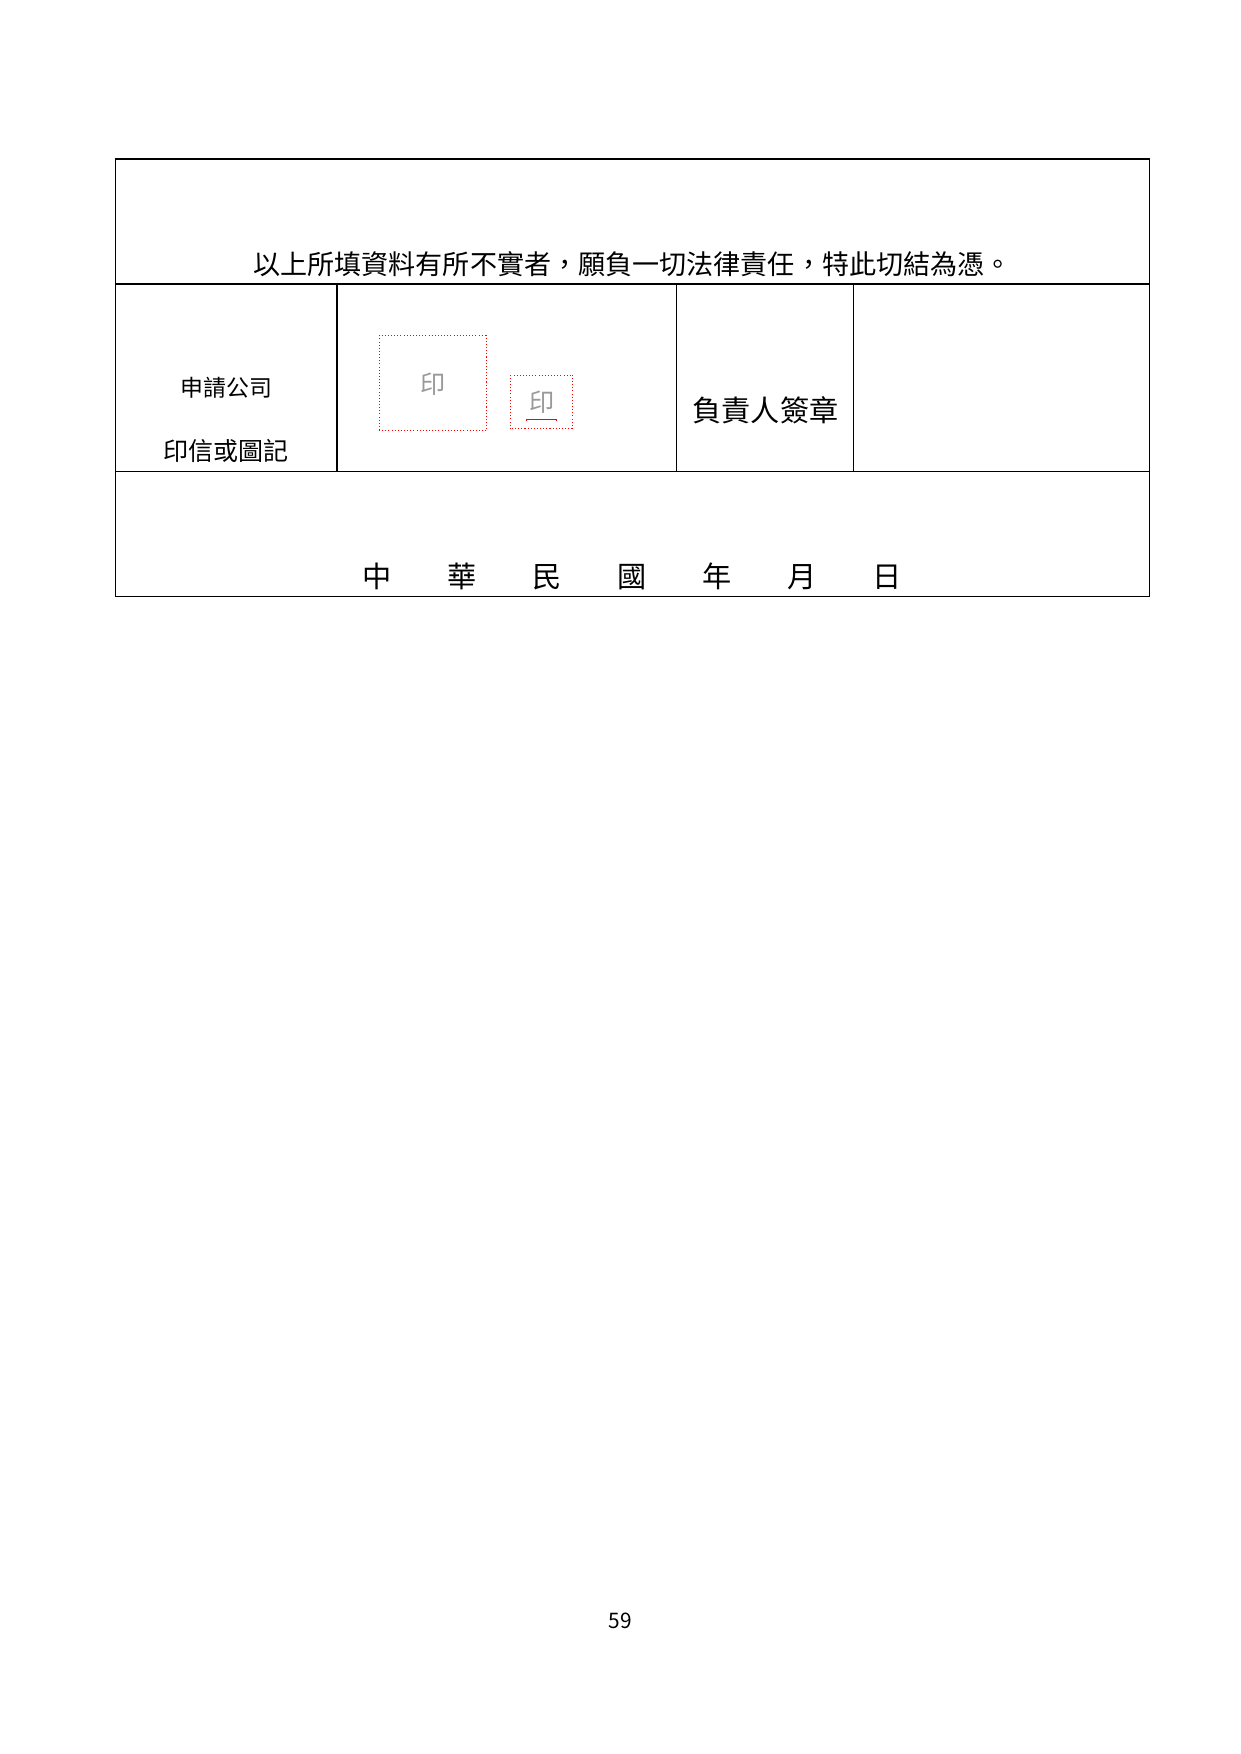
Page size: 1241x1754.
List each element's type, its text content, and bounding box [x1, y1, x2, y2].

table_cell 中華民國年月日 [116, 472, 1149, 596]
table_cell 以上所填資料有所不實者，願負一切法律責任，特此切結為憑。 [116, 160, 1149, 283]
table_cell [338, 285, 676, 471]
table_cell 申請公司 印信或圖記 [116, 285, 336, 471]
table_cell [854, 285, 1149, 471]
table_cell 負責人簽章 [677, 285, 853, 471]
